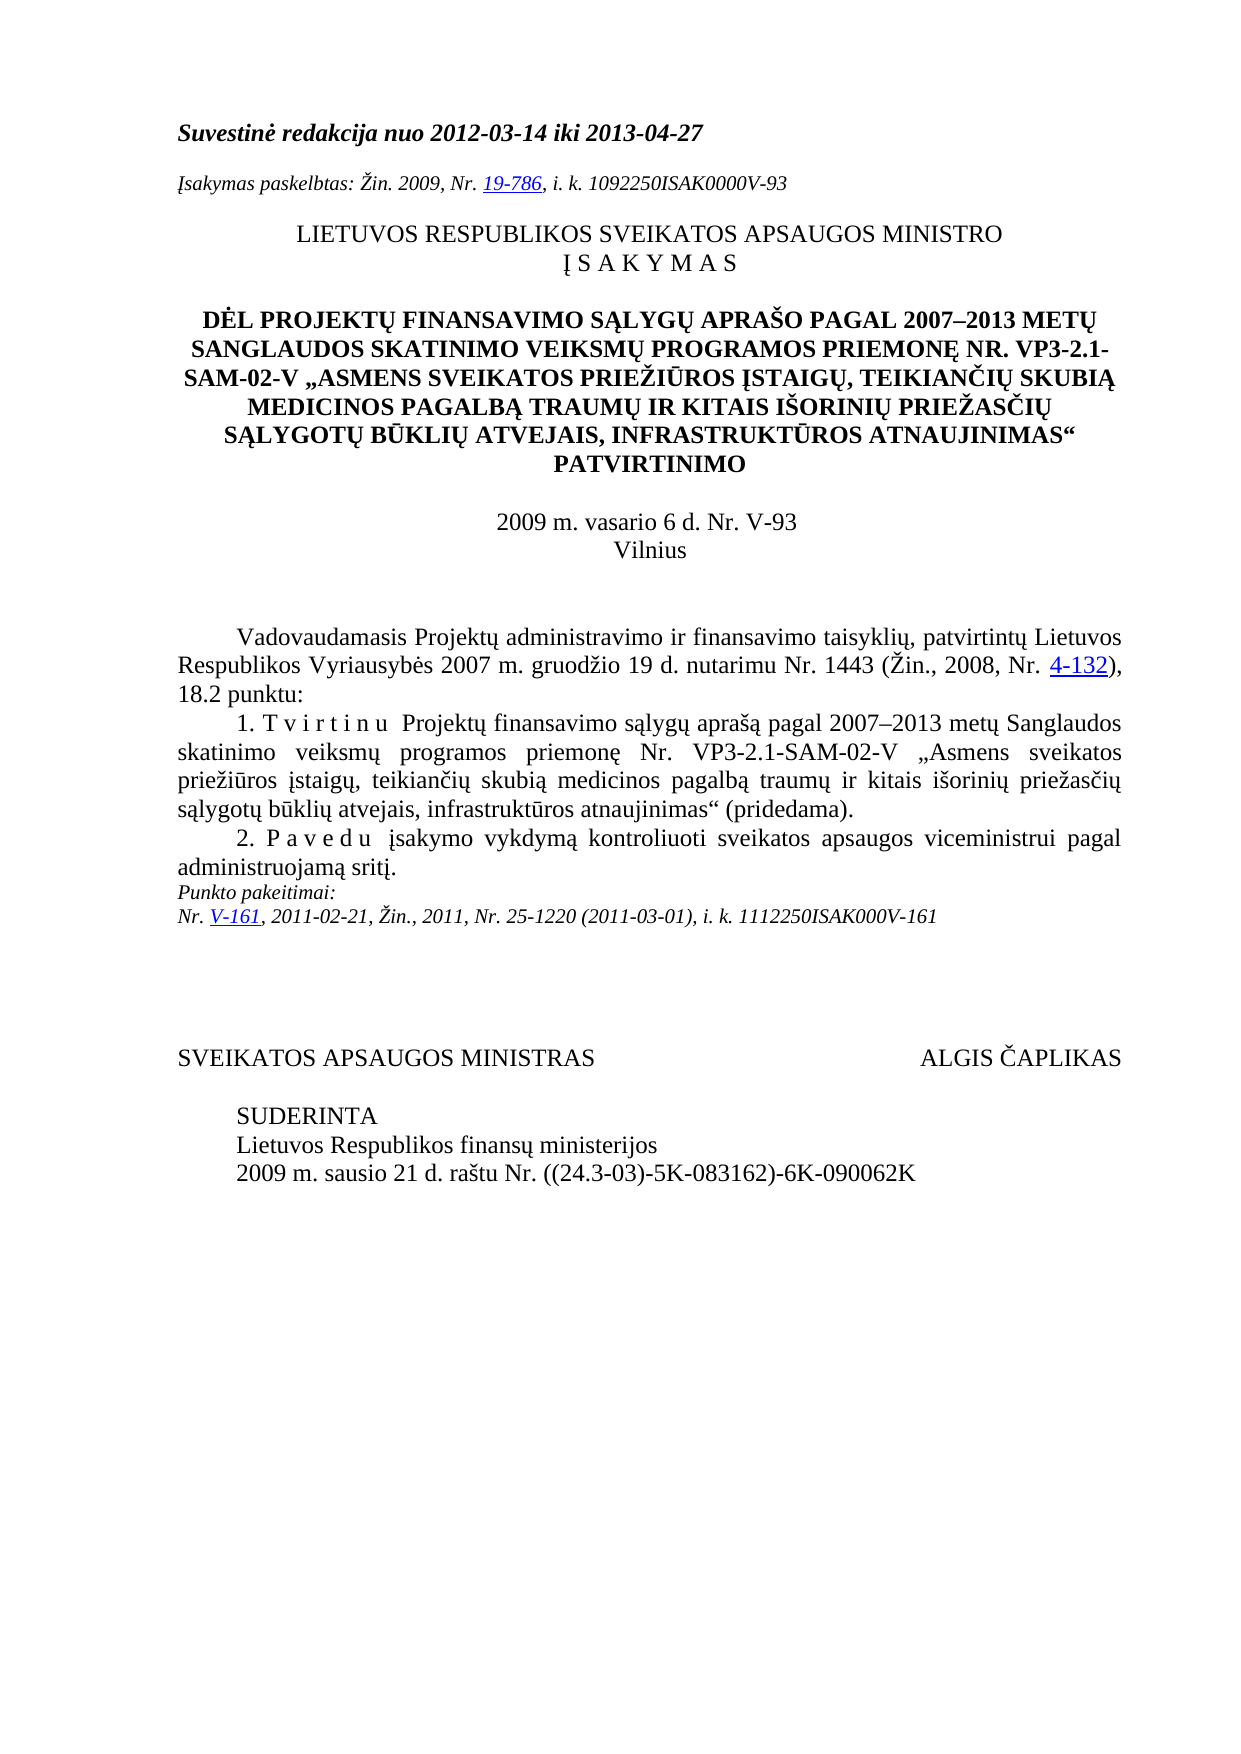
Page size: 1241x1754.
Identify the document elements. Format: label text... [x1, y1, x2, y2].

text Suvestinė redakcija nuo 2012-03-14 iki 2013-04-27 [177, 118, 1122, 147]
text 2009 m. sausio 21 d. raštu Nr. ((24.3-03)-5K-083162)-6K-090062K [236, 1158, 1122, 1187]
text SVEIKATOS APSAUGOS MINISTRAS ALGIS ČAPLIKAS [177, 1043, 1122, 1072]
text Lietuvos Respublikos finansų ministerijos [236, 1130, 1122, 1158]
text Įsakymas paskelbtas: Žin. 2009, Nr. 19-786, i. k. 1092250ISAK0000V-93 [177, 171, 1122, 195]
text LIETUVOS RESPUBLIKOS SVEIKATOS APSAUGOS MINISTRO [177, 219, 1122, 248]
text DĖL PROJEKTŲ FINANSAVIMO SĄLYGŲ APRAŠO PAGAL 2007–2013 METŲ SANGLAUDOS SKATINIMO VEIKSMŲ PROGRAMOS PRIEMONĘ NR. VP3-2.1-SAM-02-V „ASMENS SVEIKATOS PRIEŽIŪROS ĮSTAIGŲ, TEIKIANČIŲ SKUBIĄ MEDICINOS PAGALBĄ TRAUMŲ IR KITAIS IŠORINIŲ PRIEŽASČIŲ SĄLYGOTŲ BŪKLIŲ ATVEJAIS, INFRASTRUKTŪROS ATNAUJINIMAS“ PATVIRTINIMO [177, 305, 1122, 478]
text SUDERINTA [236, 1101, 1122, 1130]
text Vadovaudamasis Projektų administravimo ir finansavimo taisyklių, patvirtintų Lietuvos Respublikos Vyriausybės 2007 m. gruodžio 19 d. nutarimu Nr. 1443 (Žin., 2008, Nr. 4-132), 18.2 punktu: [177, 622, 1122, 708]
text 2009 m. vasario 6 d. Nr. V-93 [177, 507, 1122, 535]
text 2. Pavedu įsakymo vykdymą kontroliuoti sveikatos apsaugos viceministrui pagal administruojamą sritį. [177, 823, 1122, 880]
text Nr. V-161, 2011-02-21, Žin., 2011, Nr. 25-1220 (2011-03-01), i. k. 1112250ISAK000V-161 [177, 904, 1122, 928]
text 1. Tvirtinu Projektų finansavimo sąlygų aprašą pagal 2007–2013 metų Sanglaudos skatinimo veiksmų programos priemonę Nr. VP3-2.1-SAM-02-V „Asmens sveikatos priežiūros įstaigų, teikiančių skubią medicinos pagalbą traumų ir kitais išorinių priežasčių sąlygotų būklių atvejais, infrastruktūros atnaujinimas“ (pridedama). [177, 708, 1122, 823]
text Vilnius [177, 535, 1122, 564]
text Punkto pakeitimai: [177, 880, 1122, 904]
text ĮSAKYMAS [177, 248, 1122, 277]
